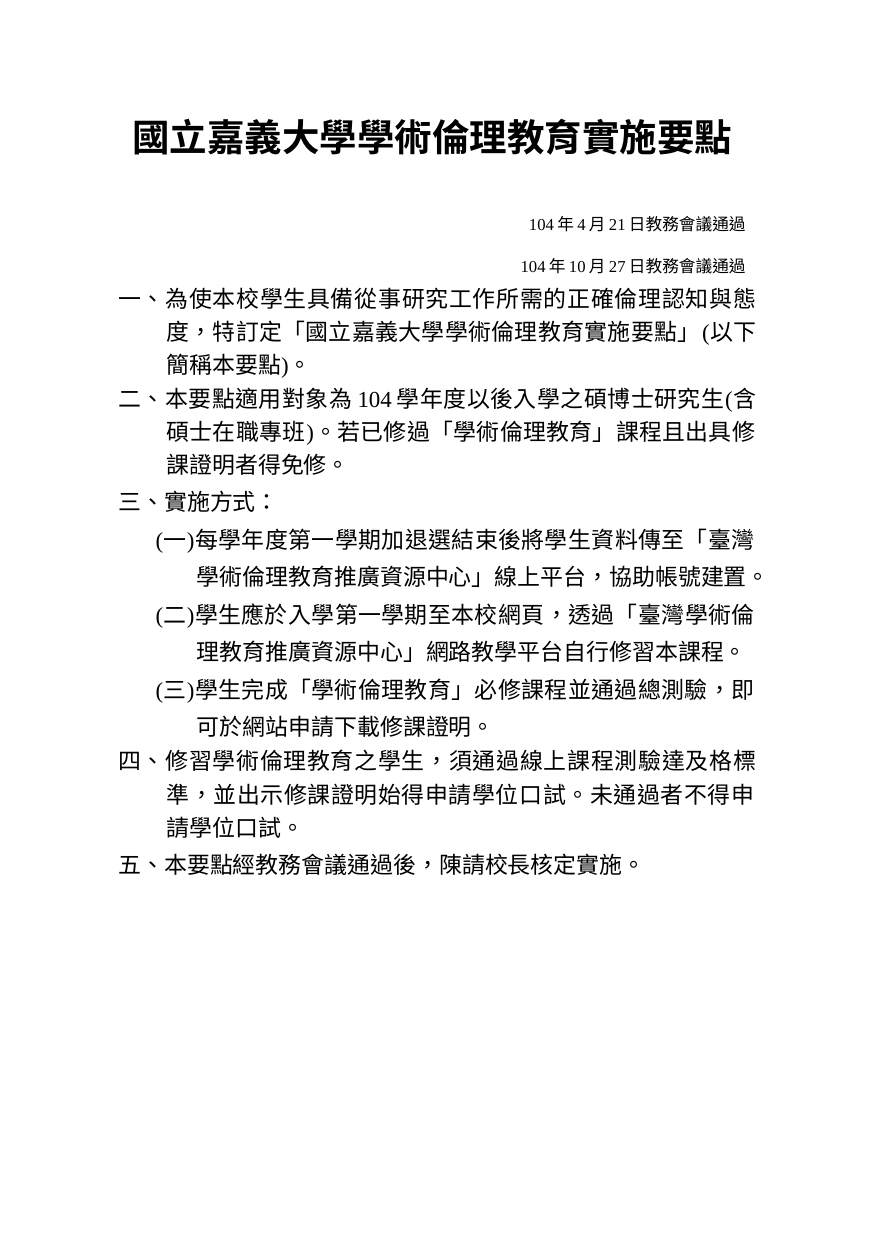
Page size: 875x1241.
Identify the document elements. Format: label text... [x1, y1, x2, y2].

text 三、實施方式： [118, 481, 756, 518]
text 二、本要點適用對象為104學年度以後入學之碩博士研究生(含碩士在職專班)。若已修過「學術倫理教育」課程且出具修課證明者得免修。 [118, 381, 756, 481]
text 五、本要點經教務會議通過後，陳請校長核定實施。 [118, 843, 756, 881]
text (二)學生應於入學第一學期至本校網頁，透過「臺灣學術倫理教育推廣資源中心」網路教學平台自行修習本課程。 [155, 593, 756, 668]
text 104年4月21日教務會議通過 [118, 197, 745, 239]
text 一、為使本校學生具備從事研究工作所需的正確倫理認知與態度，特訂定「國立嘉義大學學術倫理教育實施要點」(以下簡稱本要點)。 [118, 281, 756, 381]
text (一)每學年度第一學期加退選結束後將學生資料傳至「臺灣學術倫理教育推廣資源中心」線上平台，協助帳號建置。 [155, 518, 756, 593]
text (三)學生完成「學術倫理教育」必修課程並通過總測驗，即可於網站申請下載修課證明。 [155, 668, 756, 743]
text 四、修習學術倫理教育之學生，須通過線上課程測驗達及格標準，並出示修課證明始得申請學位口試。未通過者不得申請學位口試。 [118, 743, 756, 843]
text 國立嘉義大學學術倫理教育實施要點 [118, 118, 746, 160]
text 104年10月27日教務會議通過 [118, 239, 745, 281]
